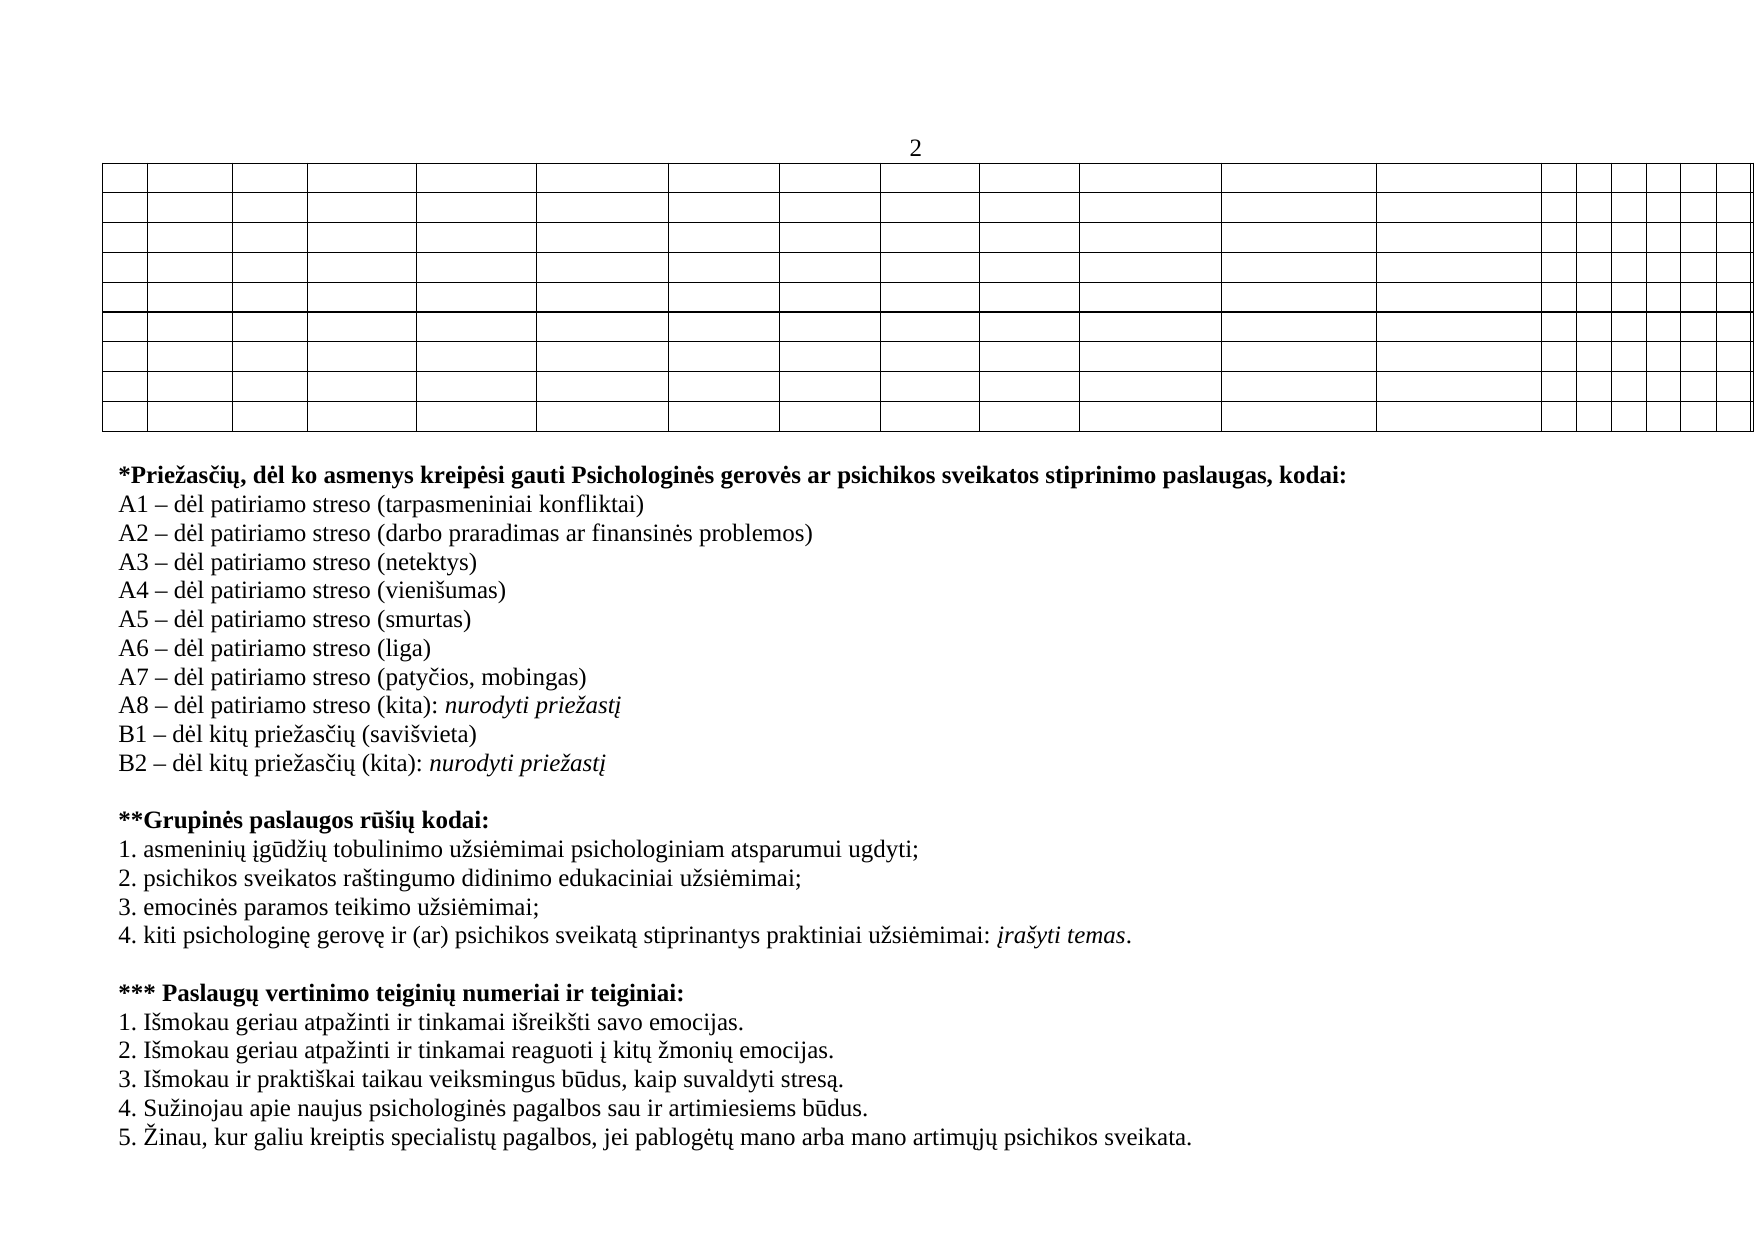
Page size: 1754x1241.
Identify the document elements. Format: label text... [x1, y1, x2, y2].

table_cell [1647, 402, 1680, 431]
table_cell [103, 253, 147, 282]
table_cell [1681, 164, 1716, 192]
table_cell [1681, 253, 1716, 282]
table_cell [1647, 164, 1680, 192]
text A8 – dėl patiriamo streso (kita): nurodyti priežastį [118, 690, 1707, 719]
table_cell [1612, 253, 1646, 282]
table_cell [881, 193, 979, 222]
table_cell [669, 342, 779, 371]
table_cell [780, 283, 880, 311]
table_cell [980, 313, 1079, 341]
table_cell [980, 253, 1079, 282]
table_cell [1377, 283, 1541, 311]
table_cell [1577, 342, 1611, 371]
table_cell [1647, 193, 1680, 222]
table_cell [881, 283, 979, 311]
table_cell [669, 313, 779, 341]
table_cell [1612, 223, 1646, 252]
table_cell [308, 253, 416, 282]
table_cell [1717, 313, 1750, 341]
table_cell [417, 313, 536, 341]
table_cell [148, 342, 232, 371]
table_cell [1377, 313, 1541, 341]
table_cell [780, 313, 880, 341]
table_cell [308, 223, 416, 252]
table_cell [1080, 193, 1221, 222]
table_cell [1577, 223, 1611, 252]
text *** Paslaugų vertinimo teiginių numeriai ir teiginiai: [118, 978, 1707, 1007]
table_cell [1717, 223, 1750, 252]
table_cell [881, 253, 979, 282]
table_cell [881, 402, 979, 431]
table_cell [1612, 164, 1646, 192]
table_cell [417, 253, 536, 282]
table_cell [233, 223, 307, 252]
table_cell [1647, 253, 1680, 282]
table_cell [1577, 372, 1611, 401]
table_cell [1717, 164, 1750, 192]
table_cell [1222, 223, 1376, 252]
table_cell [780, 193, 880, 222]
text 1. asmeninių įgūdžių tobulinimo užsiėmimai psichologiniam atsparumui ugdyti; [118, 834, 1707, 863]
table_cell [537, 283, 668, 311]
table_cell [1612, 342, 1646, 371]
table_cell [1080, 372, 1221, 401]
table_cell [980, 402, 1079, 431]
table_cell [308, 342, 416, 371]
table_cell [669, 283, 779, 311]
table_cell [980, 223, 1079, 252]
table_cell [881, 164, 979, 192]
table_cell [980, 164, 1079, 192]
table_cell [881, 342, 979, 371]
table_cell [669, 253, 779, 282]
table_cell [1647, 223, 1680, 252]
table_cell [103, 283, 147, 311]
table_cell [1377, 253, 1541, 282]
table_cell [1222, 372, 1376, 401]
table_cell [980, 193, 1079, 222]
table_cell [103, 223, 147, 252]
text **Grupinės paslaugos rūšių kodai: [118, 805, 1707, 834]
table_cell [881, 313, 979, 341]
table_cell [233, 372, 307, 401]
table_cell [537, 193, 668, 222]
table_cell [233, 402, 307, 431]
table_cell [669, 402, 779, 431]
text A1 – dėl patiriamo streso (tarpasmeniniai konfliktai) [118, 489, 1707, 518]
table_cell [1681, 402, 1716, 431]
table_cell [1612, 402, 1646, 431]
table_cell [881, 372, 979, 401]
table_cell [233, 253, 307, 282]
text A3 – dėl patiriamo streso (netektys) [118, 547, 1707, 575]
table_cell [1577, 402, 1611, 431]
table_cell [1647, 283, 1680, 311]
table_cell [1080, 313, 1221, 341]
table_cell [1681, 283, 1716, 311]
table_cell [103, 402, 147, 431]
table_cell [1222, 253, 1376, 282]
table_cell [1612, 372, 1646, 401]
table_cell [780, 253, 880, 282]
text *Priežasčių, dėl ko asmenys kreipėsi gauti Psichologinės gerovės ar psichikos sveikatos stiprinimo paslaugas, kodai: [118, 460, 1707, 489]
table_cell [980, 372, 1079, 401]
table_cell [148, 193, 232, 222]
table_cell [537, 402, 668, 431]
table_cell [780, 223, 880, 252]
table_cell [417, 223, 536, 252]
table_cell [1717, 372, 1750, 401]
table_cell [233, 313, 307, 341]
table_cell [148, 164, 232, 192]
text A4 – dėl patiriamo streso (vienišumas) [118, 575, 1707, 604]
table_cell [1717, 342, 1750, 371]
text 2. psichikos sveikatos raštingumo didinimo edukaciniai užsiėmimai; [118, 863, 1713, 892]
table_cell [780, 164, 880, 192]
table_cell [1577, 164, 1611, 192]
table_cell [1222, 283, 1376, 311]
table_cell [148, 402, 232, 431]
table_cell [1542, 253, 1576, 282]
table_cell [308, 313, 416, 341]
text 3. emocinės paramos teikimo užsiėmimai; [118, 892, 1713, 920]
table_cell [1577, 313, 1611, 341]
table_cell [1681, 223, 1716, 252]
table_cell [103, 372, 147, 401]
table_cell [1080, 223, 1221, 252]
table_cell [308, 372, 416, 401]
table_cell [537, 253, 668, 282]
table_cell [308, 164, 416, 192]
table_cell [780, 402, 880, 431]
table_cell [1080, 164, 1221, 192]
table_cell [233, 342, 307, 371]
table_cell [1080, 283, 1221, 311]
table_cell [1681, 193, 1716, 222]
table_cell [148, 253, 232, 282]
text A5 – dėl patiriamo streso (smurtas) [118, 604, 1707, 633]
table_cell [1717, 402, 1750, 431]
table_cell [1577, 283, 1611, 311]
table_cell [148, 372, 232, 401]
table_cell [1612, 283, 1646, 311]
table_cell [148, 313, 232, 341]
table_cell [417, 164, 536, 192]
table_cell [1222, 342, 1376, 371]
table_cell [1542, 372, 1576, 401]
table_cell [148, 223, 232, 252]
table_cell [1647, 342, 1680, 371]
table_cell [1647, 372, 1680, 401]
table_cell [233, 164, 307, 192]
text B2 – dėl kitų priežasčių (kita): nurodyti priežastį [118, 748, 1707, 777]
table_cell [537, 223, 668, 252]
table_cell [1377, 372, 1541, 401]
text 1. Išmokau geriau atpažinti ir tinkamai išreikšti savo emocijas. [118, 1007, 1707, 1035]
table_cell [308, 193, 416, 222]
table_cell [980, 283, 1079, 311]
table_cell [1647, 313, 1680, 341]
table_cell [669, 164, 779, 192]
table_cell [103, 193, 147, 222]
table_cell [1717, 253, 1750, 282]
table_cell [417, 402, 536, 431]
table_cell [1681, 372, 1716, 401]
table_cell [1222, 402, 1376, 431]
table_cell [881, 223, 979, 252]
table_cell [1377, 223, 1541, 252]
table_cell [103, 164, 147, 192]
table_cell [1717, 193, 1750, 222]
text A2 – dėl patiriamo streso (darbo praradimas ar finansinės problemos) [118, 518, 1707, 547]
table_cell [1612, 313, 1646, 341]
table_cell [233, 193, 307, 222]
table_cell [537, 342, 668, 371]
table_cell [103, 313, 147, 341]
table_cell [1542, 223, 1576, 252]
table_cell [1542, 313, 1576, 341]
table_cell [308, 283, 416, 311]
table_cell [1377, 342, 1541, 371]
table_cell [1542, 342, 1576, 371]
table_cell [1681, 342, 1716, 371]
table_cell [1681, 313, 1716, 341]
table_cell [1542, 283, 1576, 311]
table_cell [537, 313, 668, 341]
table_cell [1222, 313, 1376, 341]
table_cell [308, 402, 416, 431]
text 4. Sužinojau apie naujus psichologinės pagalbos sau ir artimiesiems būdus. [118, 1093, 1707, 1122]
text B1 – dėl kitų priežasčių (savišvieta) [118, 719, 1707, 748]
table_cell [1222, 164, 1376, 192]
table_cell [1542, 164, 1576, 192]
table_cell [417, 372, 536, 401]
table_cell [1612, 193, 1646, 222]
text A6 – dėl patiriamo streso (liga) [118, 633, 1707, 662]
table_cell [1577, 253, 1611, 282]
table_cell [1080, 402, 1221, 431]
table_cell [1577, 193, 1611, 222]
table_cell [1080, 253, 1221, 282]
table_cell [1080, 342, 1221, 371]
text 4. kiti psichologinę gerovę ir (ar) psichikos sveikatą stiprinantys praktiniai užsiėmimai: įrašyti temas. [118, 920, 1713, 949]
table_cell [1222, 193, 1376, 222]
table_cell [417, 283, 536, 311]
table_cell [980, 342, 1079, 371]
table_cell [1717, 283, 1750, 311]
table_cell [669, 223, 779, 252]
table_cell [1542, 402, 1576, 431]
table_cell [148, 283, 232, 311]
table_cell [417, 342, 536, 371]
table_cell [669, 193, 779, 222]
text 5. Žinau, kur galiu kreiptis specialistų pagalbos, jei pablogėtų mano arba mano artimųjų psichikos sveikata. [118, 1122, 1707, 1150]
table_cell [780, 342, 880, 371]
table_cell [669, 372, 779, 401]
table_cell [780, 372, 880, 401]
table_cell [1377, 402, 1541, 431]
text A7 – dėl patiriamo streso (patyčios, mobingas) [118, 662, 1707, 690]
table_cell [103, 342, 147, 371]
table_cell [537, 372, 668, 401]
text 3. Išmokau ir praktiškai taikau veiksmingus būdus, kaip suvaldyti stresą. [118, 1064, 1707, 1093]
table_cell [1377, 164, 1541, 192]
table_cell [537, 164, 668, 192]
table_cell [1542, 193, 1576, 222]
table_cell [417, 193, 536, 222]
table_cell [233, 283, 307, 311]
text 2. Išmokau geriau atpažinti ir tinkamai reaguoti į kitų žmonių emocijas. [118, 1035, 1707, 1064]
table_cell [1377, 193, 1541, 222]
